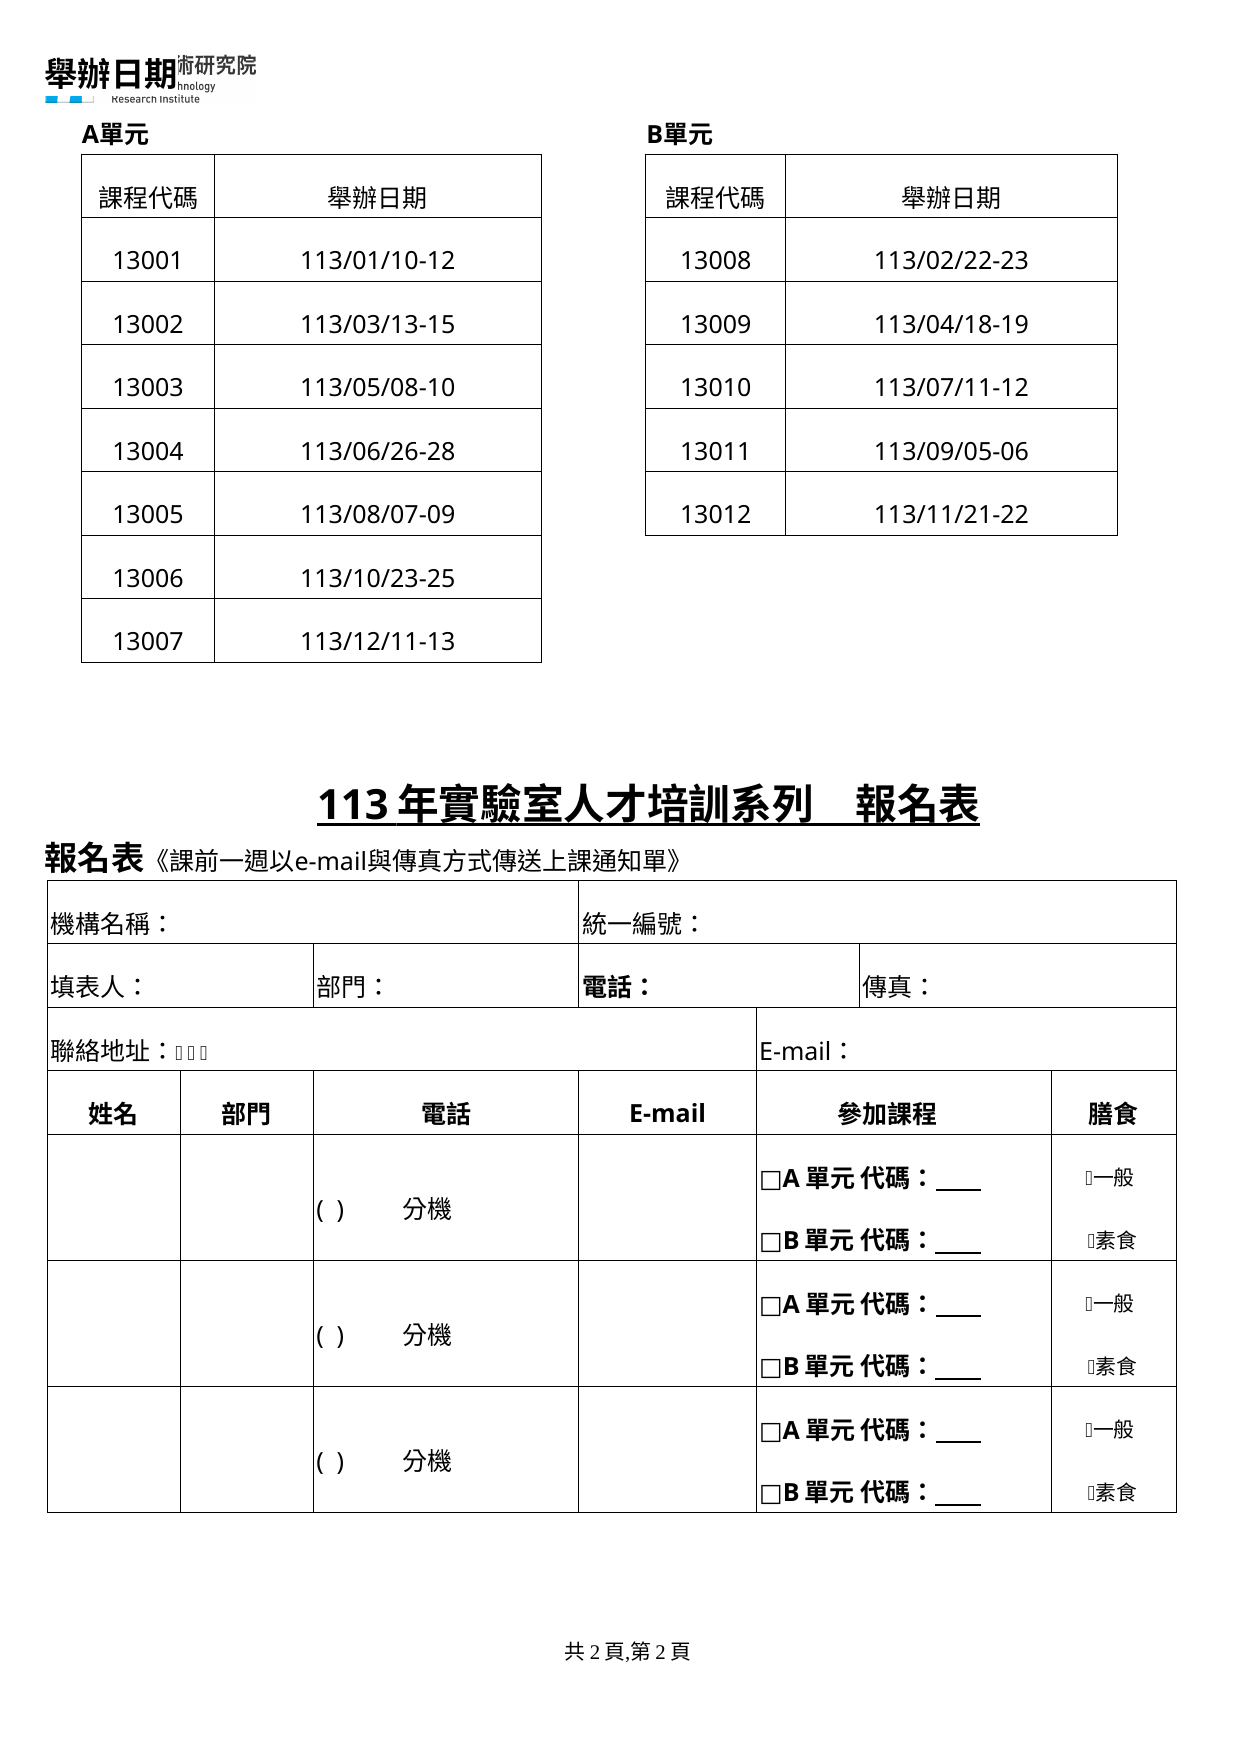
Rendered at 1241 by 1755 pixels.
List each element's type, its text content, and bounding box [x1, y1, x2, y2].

table_cell ( ) 分機 [314, 1261, 578, 1386]
table_header 統一編號： [579, 881, 1176, 943]
table_header B單元 [599, 91, 1178, 153]
table_cell 姓名 [48, 1071, 180, 1134]
table_cell 13002 [82, 282, 214, 344]
subtitle 113年實驗室人才培訓系列 報名表 [44, 771, 1211, 831]
table_cell 113/11/21-22 [786, 472, 1117, 535]
table_cell 一般 素食 [1052, 1261, 1176, 1386]
table_cell 13003 [82, 345, 214, 408]
table_cell 13001 [82, 218, 214, 281]
table_cell [599, 154, 1178, 725]
table_cell [181, 1261, 313, 1386]
table_cell 13006 [82, 536, 214, 598]
table_cell [181, 1387, 313, 1512]
table_cell 113/08/07-09 [215, 472, 541, 535]
table_cell [579, 1261, 756, 1386]
table_cell □A單元 代碼： □B單元 代碼： [757, 1387, 1051, 1512]
table_cell □A單元 代碼： □B單元 代碼： [757, 1135, 1051, 1260]
table_cell 13008 [646, 218, 785, 281]
table_header 課程代碼 [82, 155, 214, 217]
table_cell 113/12/11-13 [215, 599, 541, 662]
table_cell ( ) 分機 [314, 1135, 578, 1260]
table_cell 電話 [314, 1071, 578, 1134]
table_cell [70, 154, 598, 725]
table_cell 13010 [646, 345, 785, 408]
table_header 課程代碼 [646, 155, 785, 217]
table_cell 聯絡地址：   [48, 1008, 756, 1070]
table_cell 113/03/13-15 [215, 282, 541, 344]
table_cell 一般 素食 [1052, 1135, 1176, 1260]
table_header A單元 [70, 91, 598, 153]
table_header 舉辦日期 [786, 155, 1117, 217]
table_cell E-mail： [757, 1008, 1176, 1070]
table_cell 113/10/23-25 [215, 536, 541, 598]
table_cell 13011 [646, 409, 785, 471]
table_cell [48, 1387, 180, 1512]
text 報名表《課前一週以e-mail與傳真方式傳送上課通知單》 [44, 831, 1232, 879]
table_cell 部門： [314, 944, 578, 1007]
table_cell [181, 1135, 313, 1260]
table_cell 13012 [646, 472, 785, 535]
table_cell 填表人： [48, 944, 313, 1007]
table_cell [579, 1387, 756, 1512]
table_cell 膳食 [1052, 1071, 1176, 1134]
table_cell [48, 1135, 180, 1260]
table_cell 113/02/22-23 [786, 218, 1117, 281]
table_cell □A單元 代碼： □B單元 代碼： [757, 1261, 1051, 1386]
table_cell 113/07/11-12 [786, 345, 1117, 408]
table_cell 113/06/26-28 [215, 409, 541, 471]
table_cell 113/04/18-19 [786, 282, 1117, 344]
table_cell [579, 1135, 756, 1260]
table_cell ( ) 分機 [314, 1387, 578, 1512]
table_cell 傳真： [860, 944, 1176, 1007]
table_cell 13004 [82, 409, 214, 471]
table_cell 一般 素食 [1052, 1387, 1176, 1512]
table_cell 13007 [82, 599, 214, 662]
table_cell 13005 [82, 472, 214, 535]
table_cell 部門 [181, 1071, 313, 1134]
table_header 機構名稱： [48, 881, 578, 943]
table_cell 13009 [646, 282, 785, 344]
table_cell 電話： [579, 944, 859, 1007]
table_cell 113/09/05-06 [786, 409, 1117, 471]
table_header 舉辦日期 [215, 155, 541, 217]
table_cell 參加課程 [757, 1071, 1051, 1134]
table_cell 113/01/10-12 [215, 218, 541, 281]
table_cell 113/05/08-10 [215, 345, 541, 408]
table_cell E-mail [579, 1071, 756, 1134]
text 舉辦日期 [257, 66, 1211, 91]
table_cell [48, 1261, 180, 1386]
